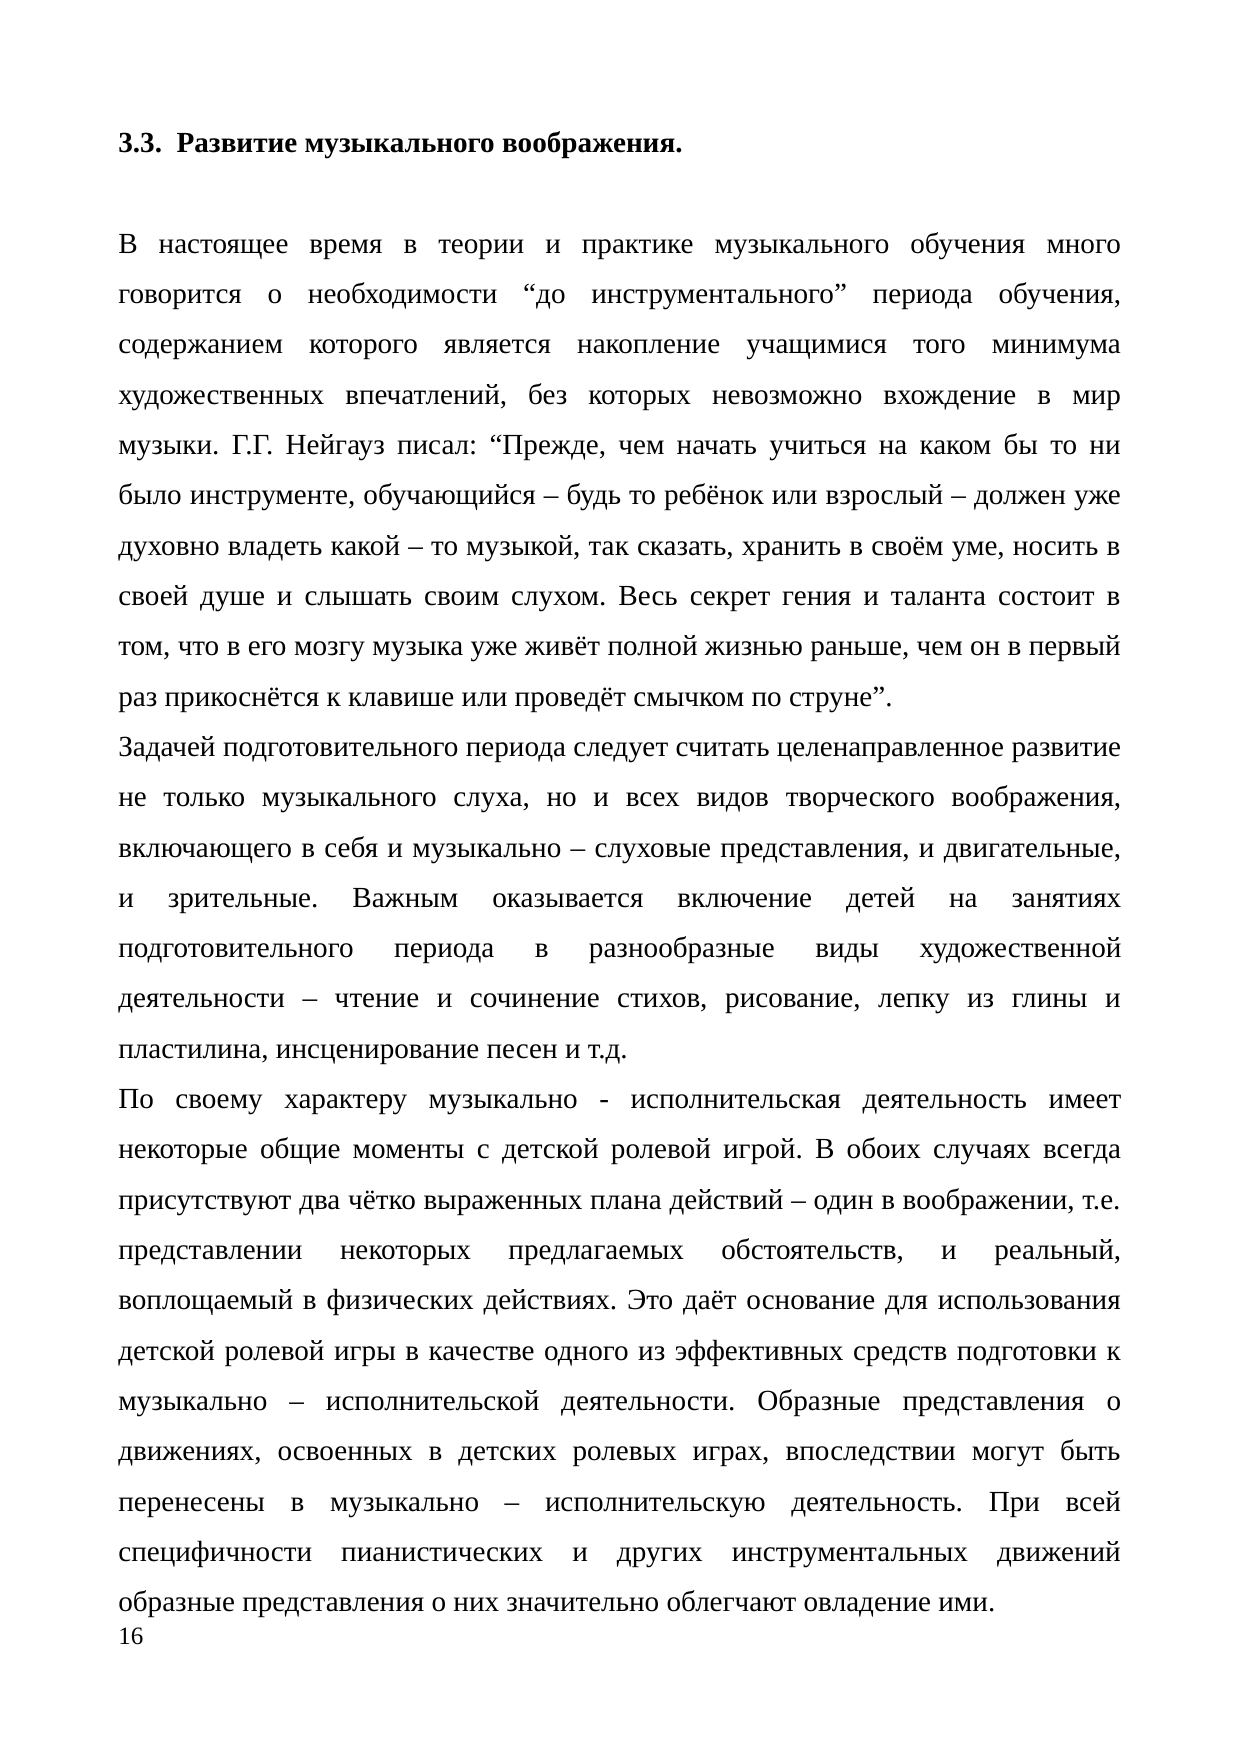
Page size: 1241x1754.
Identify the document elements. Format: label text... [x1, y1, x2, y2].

text Задачей подготовительного периода следует считать целенаправленное развитие не только музыкального слуха, но и всех видов творческого воображения, включающего в себя и музыкально – слуховые представления, и двигательные, и зрительные. Важным оказывается включение детей на занятиях подготовительного периода в разнообразные виды художественной деятельности – чтение и сочинение стихов, рисование, лепку из глины и пластилина, инсценирование песен и т.д. [118, 729, 1122, 1064]
text В настоящее время в теории и практике музыкального обучения много говорится о необходимости “до инструментального” периода обучения, содержанием которого является накопление учащимися того минимума художественных впечатлений, без которых невозможно вхождение в мир музыки. Г.Г. Нейгауз писал: “Прежде, чем начать учиться на каком бы то ни было инструменте, обучающийся – будь то ребёнок или взрослый – должен уже духовно владеть какой – то музыкой, так сказать, хранить в своём уме, носить в своей душе и слышать своим слухом. Весь секрет гения и таланта состоит в том, что в его мозгу музыка уже живёт полной жизнью раньше, чем он в первый раз прикоснётся к клавише или проведёт смычком по струне”. [118, 226, 1122, 712]
text 3.3. Развитие музыкального воображения. [118, 125, 1122, 159]
text По своему характеру музыкально - исполнительская деятельность имеет некоторые общие моменты с детской ролевой игрой. В обоих случаях всегда присутствуют два чётко выраженных плана действий – один в воображении, т.е. представлении некоторых предлагаемых обстоятельств, и реальный, воплощаемый в физических действиях. Это даёт основание для использования детской ролевой игры в качестве одного из эффективных средств подготовки к музыкально – исполнительской деятельности. Образные представления о движениях, освоенных в детских ролевых играх, впоследствии могут быть перенесены в музыкально – исполнительскую деятельность. При всей специфичности пианистических и других инструментальных движений образные представления о них значительно облегчают овладение ими. [118, 1081, 1122, 1618]
